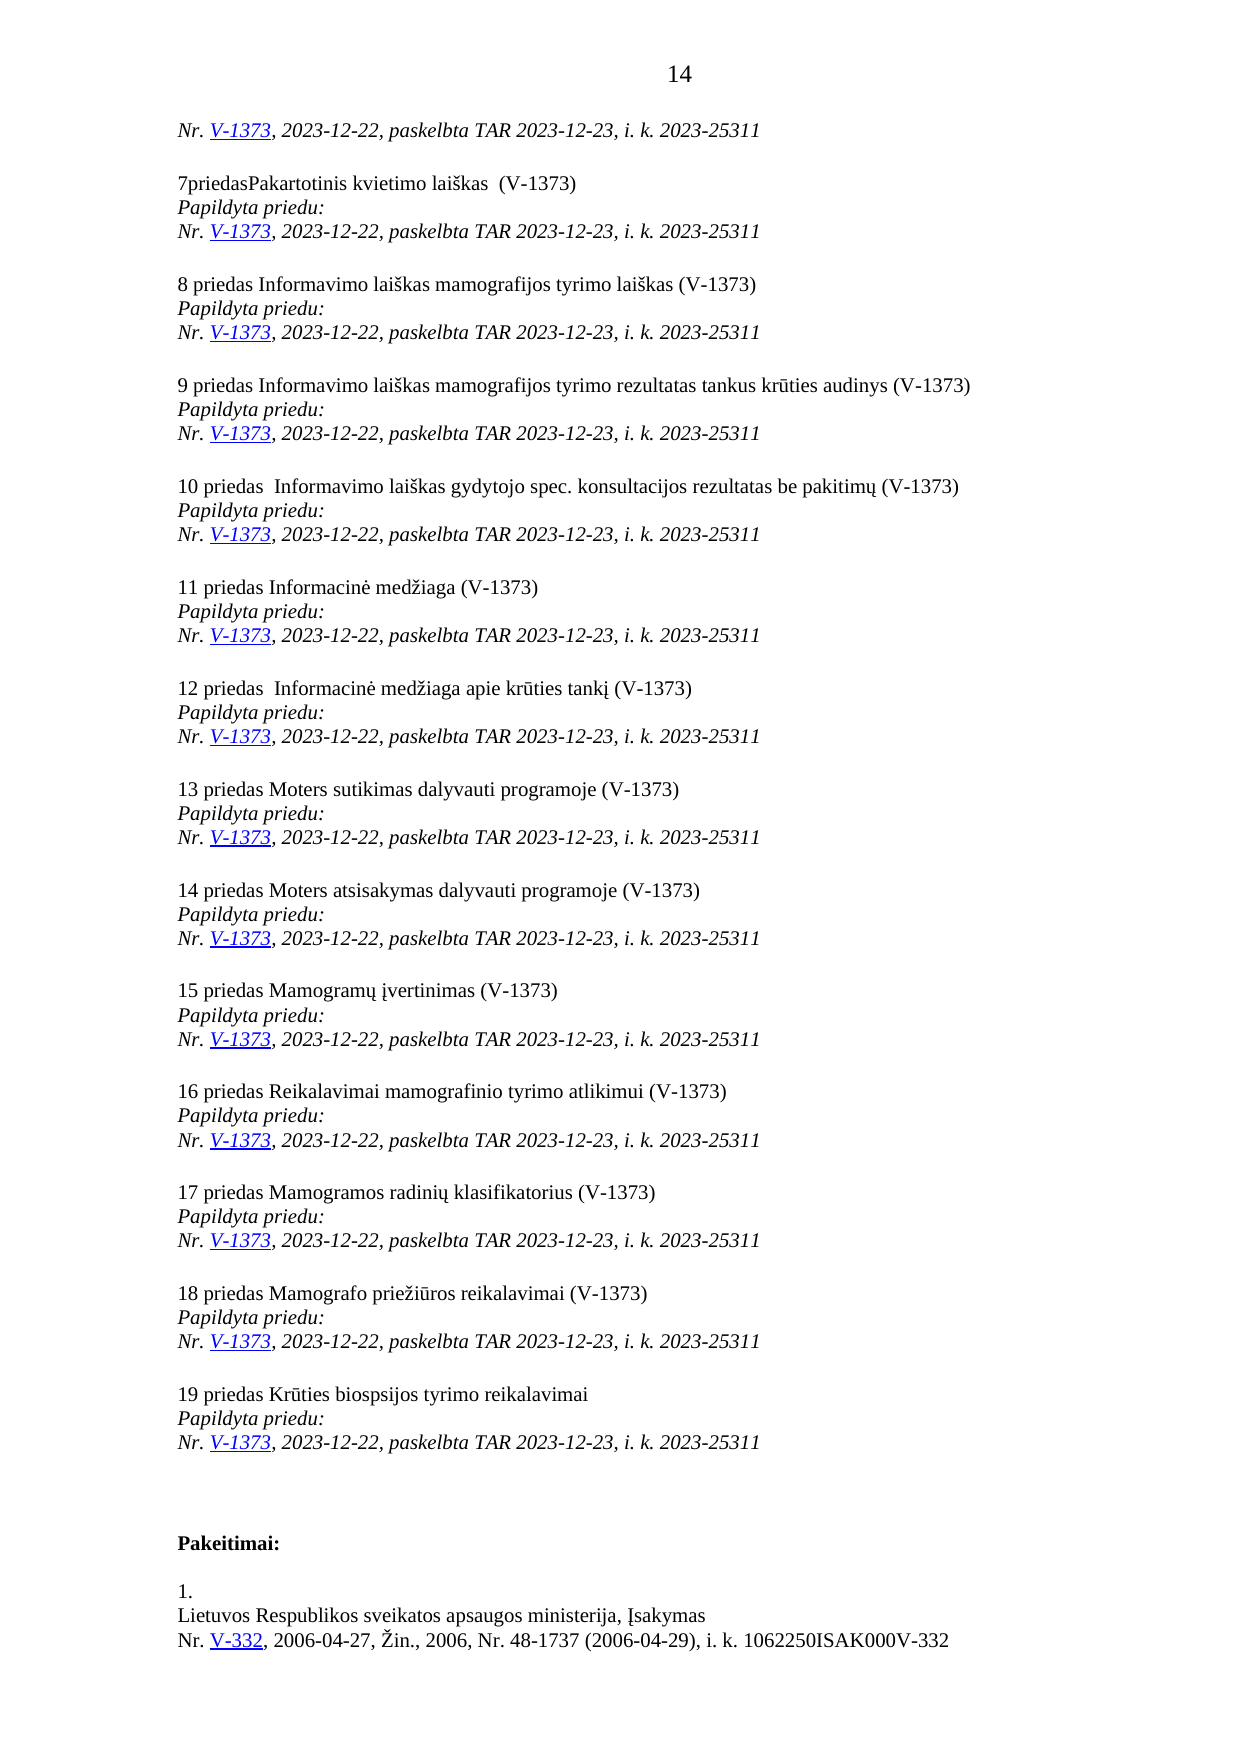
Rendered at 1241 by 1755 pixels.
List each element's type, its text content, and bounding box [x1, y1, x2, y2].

text Papildyta priedu: [177, 599, 1181, 623]
text Papildyta priedu: [177, 700, 1181, 724]
text Nr. V-1373, 2023-12-22, paskelbta TAR 2023-12-23, i. k. 2023-25311 [177, 320, 1181, 344]
text 17 priedas Mamogramos radinių klasifikatorius (V-1373) [177, 1180, 1181, 1204]
text Nr. V-1373, 2023-12-22, paskelbta TAR 2023-12-23, i. k. 2023-25311 [177, 1127, 1181, 1152]
text Papildyta priedu: [177, 1406, 1181, 1430]
text Papildyta priedu: [177, 1204, 1181, 1228]
text 15 priedas Mamogramų įvertinimas (V-1373) [177, 978, 1181, 1002]
text 16 priedas Reikalavimai mamografinio tyrimo atlikimui (V-1373) [177, 1079, 1181, 1103]
text Nr. V-1373, 2023-12-22, paskelbta TAR 2023-12-23, i. k. 2023-25311 [177, 825, 1181, 849]
text Nr. V-1373, 2023-12-22, paskelbta TAR 2023-12-23, i. k. 2023-25311 [177, 623, 1181, 647]
text 18 priedas Mamografo priežiūros reikalavimai (V-1373) [177, 1281, 1181, 1305]
text 11 priedas Informacinė medžiaga (V-1373) [177, 575, 1181, 599]
text 1. [177, 1579, 1181, 1603]
text Nr. V-1373, 2023-12-22, paskelbta TAR 2023-12-23, i. k. 2023-25311 [177, 1329, 1181, 1353]
text Papildyta priedu: [177, 1103, 1181, 1127]
text 13 priedas Moters sutikimas dalyvauti programoje (V-1373) [177, 777, 1181, 801]
text Nr. V-332, 2006-04-27, Žin., 2006, Nr. 48-1737 (2006-04-29), i. k. 1062250ISAK000V-332 [177, 1627, 1181, 1652]
text Nr. V-1373, 2023-12-22, paskelbta TAR 2023-12-23, i. k. 2023-25311 [177, 118, 1181, 142]
text 8 priedas Informavimo laiškas mamografijos tyrimo laiškas (V-1373) [177, 272, 1181, 296]
text Papildyta priedu: [177, 801, 1181, 825]
text Papildyta priedu: [177, 1305, 1181, 1329]
text Papildyta priedu: [177, 296, 1181, 320]
text Pakeitimai: [177, 1531, 1181, 1555]
text Nr. V-1373, 2023-12-22, paskelbta TAR 2023-12-23, i. k. 2023-25311 [177, 219, 1181, 243]
text 12 priedas Informacinė medžiaga apie krūties tankį (V-1373) [177, 676, 1181, 700]
text Nr. V-1373, 2023-12-22, paskelbta TAR 2023-12-23, i. k. 2023-25311 [177, 724, 1181, 748]
text 9 priedas Informavimo laiškas mamografijos tyrimo rezultatas tankus krūties audinys (V-1373) [177, 373, 1181, 397]
text Papildyta priedu: [177, 195, 1181, 219]
text Papildyta priedu: [177, 902, 1181, 926]
text Nr. V-1373, 2023-12-22, paskelbta TAR 2023-12-23, i. k. 2023-25311 [177, 522, 1181, 546]
text 19 priedas Krūties biospsijos tyrimo reikalavimai [177, 1382, 1181, 1406]
text Papildyta priedu: [177, 1002, 1181, 1027]
text Nr. V-1373, 2023-12-22, paskelbta TAR 2023-12-23, i. k. 2023-25311 [177, 421, 1181, 445]
text 10 priedas Informavimo laiškas gydytojo spec. konsultacijos rezultatas be pakitimų (V-1373) [177, 474, 1181, 498]
text Papildyta priedu: [177, 498, 1181, 522]
text Lietuvos Respublikos sveikatos apsaugos ministerija, Įsakymas [177, 1603, 1181, 1627]
text 7priedasPakartotinis kvietimo laiškas (V-1373) [177, 171, 1181, 195]
text Nr. V-1373, 2023-12-22, paskelbta TAR 2023-12-23, i. k. 2023-25311 [177, 926, 1181, 950]
text 14 priedas Moters atsisakymas dalyvauti programoje (V-1373) [177, 877, 1181, 902]
text Nr. V-1373, 2023-12-22, paskelbta TAR 2023-12-23, i. k. 2023-25311 [177, 1430, 1181, 1454]
text Papildyta priedu: [177, 397, 1181, 421]
text Nr. V-1373, 2023-12-22, paskelbta TAR 2023-12-23, i. k. 2023-25311 [177, 1027, 1181, 1051]
text Nr. V-1373, 2023-12-22, paskelbta TAR 2023-12-23, i. k. 2023-25311 [177, 1228, 1181, 1252]
